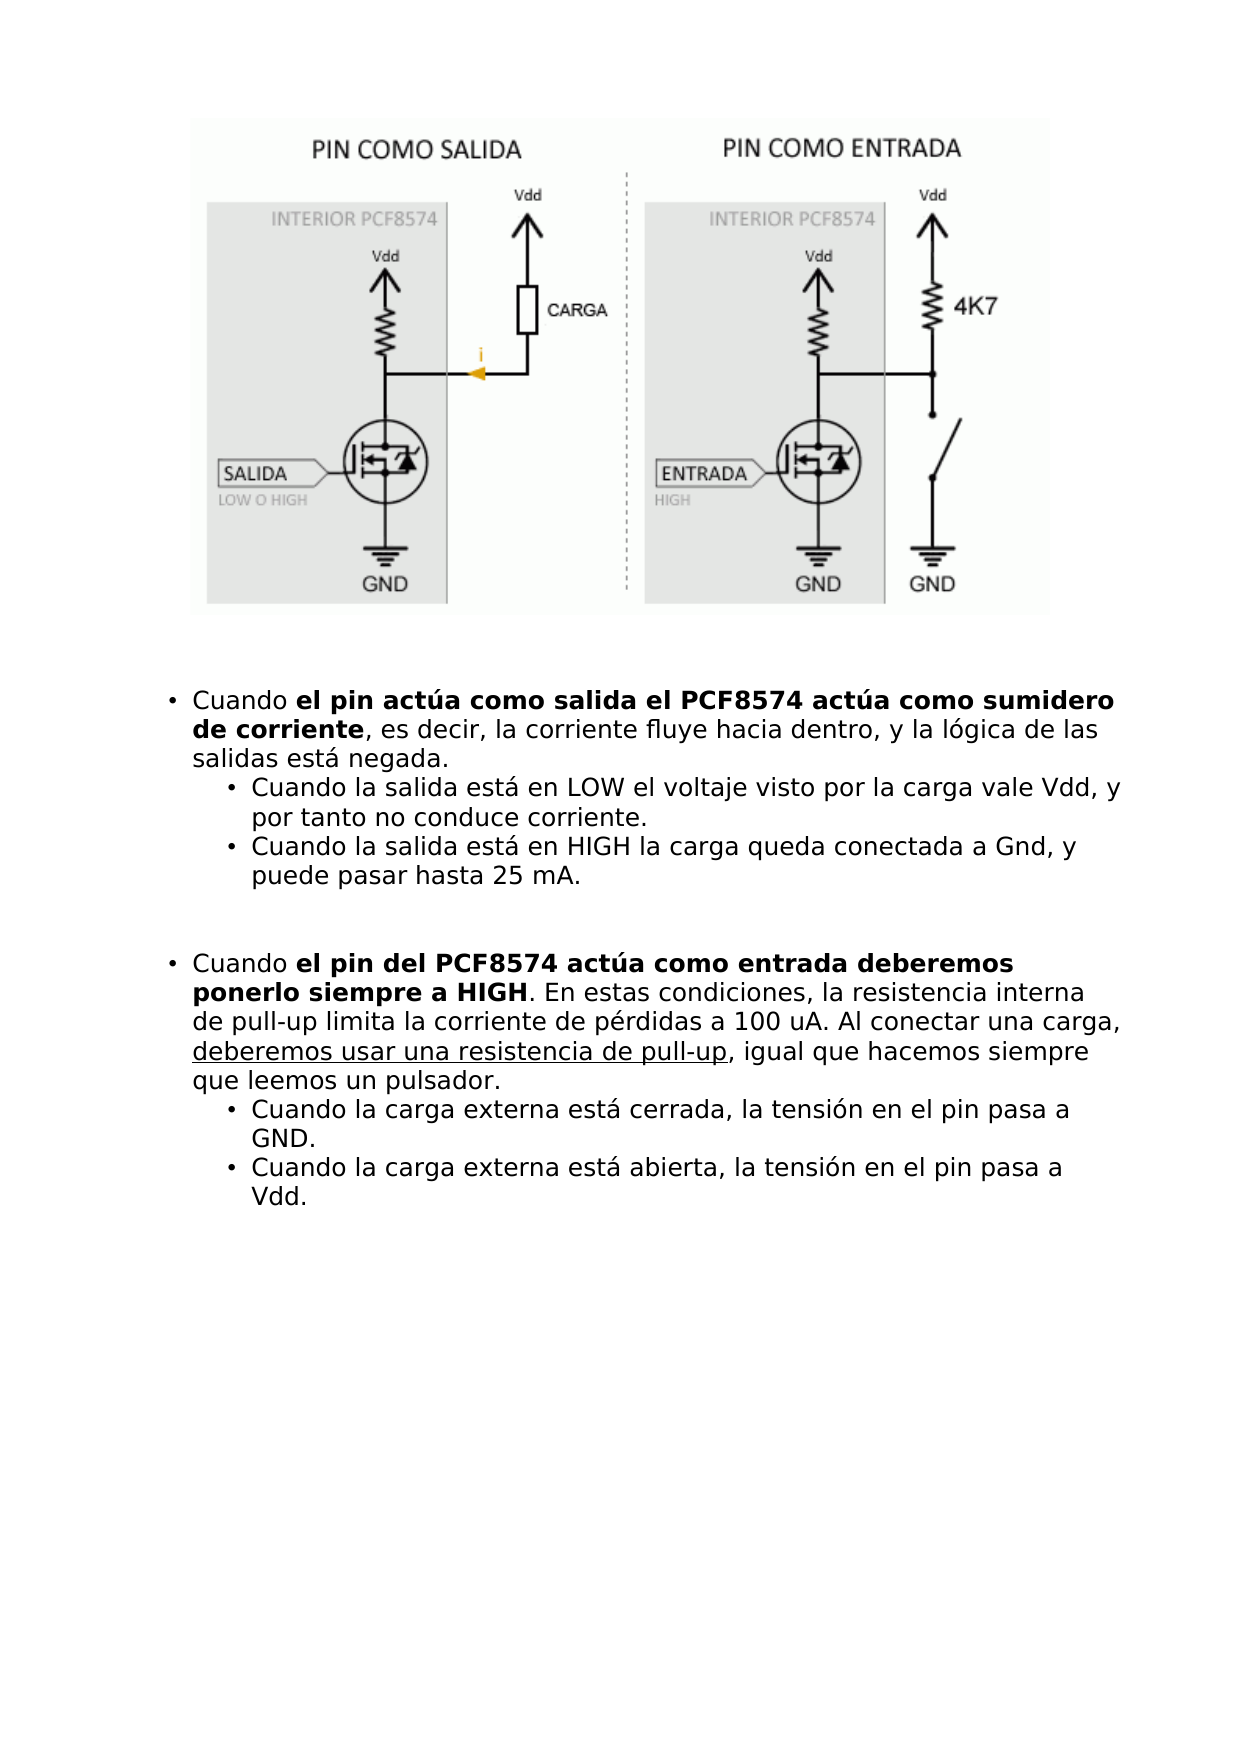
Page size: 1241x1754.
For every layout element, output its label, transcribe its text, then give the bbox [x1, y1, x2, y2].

list Cuando el pin del PCF8574 actúa como entrada deberemos ponerlo siempre a HIGH. En estas condiciones, la resistencia interna de pull-up limita la corriente de pérdidas a 100 uA. Al conectar una carga, deberemos usar una resistencia de pull-up, igual que hacemos siempre que leemos un pulsador. [177, 949, 1122, 1095]
picture [190, 118, 1050, 615]
list Cuando la salida está en HIGH la carga queda conectada a Gnd, y puede pasar hasta 25 mA. [236, 832, 1122, 890]
list Cuando la carga externa está cerrada, la tensión en el pin pasa a GND. [236, 1095, 1122, 1153]
list Cuando la carga externa está abierta, la tensión en el pin pasa a Vdd. [236, 1153, 1122, 1212]
list Cuando la salida está en LOW el voltaje visto por la carga vale Vdd, y por tanto no conduce corriente. [236, 774, 1122, 832]
list Cuando el pin actúa como salida el PCF8574 actúa como sumidero de corriente, es decir, la corriente fluye hacia dentro, y la lógica de las salidas está negada. [177, 686, 1122, 774]
